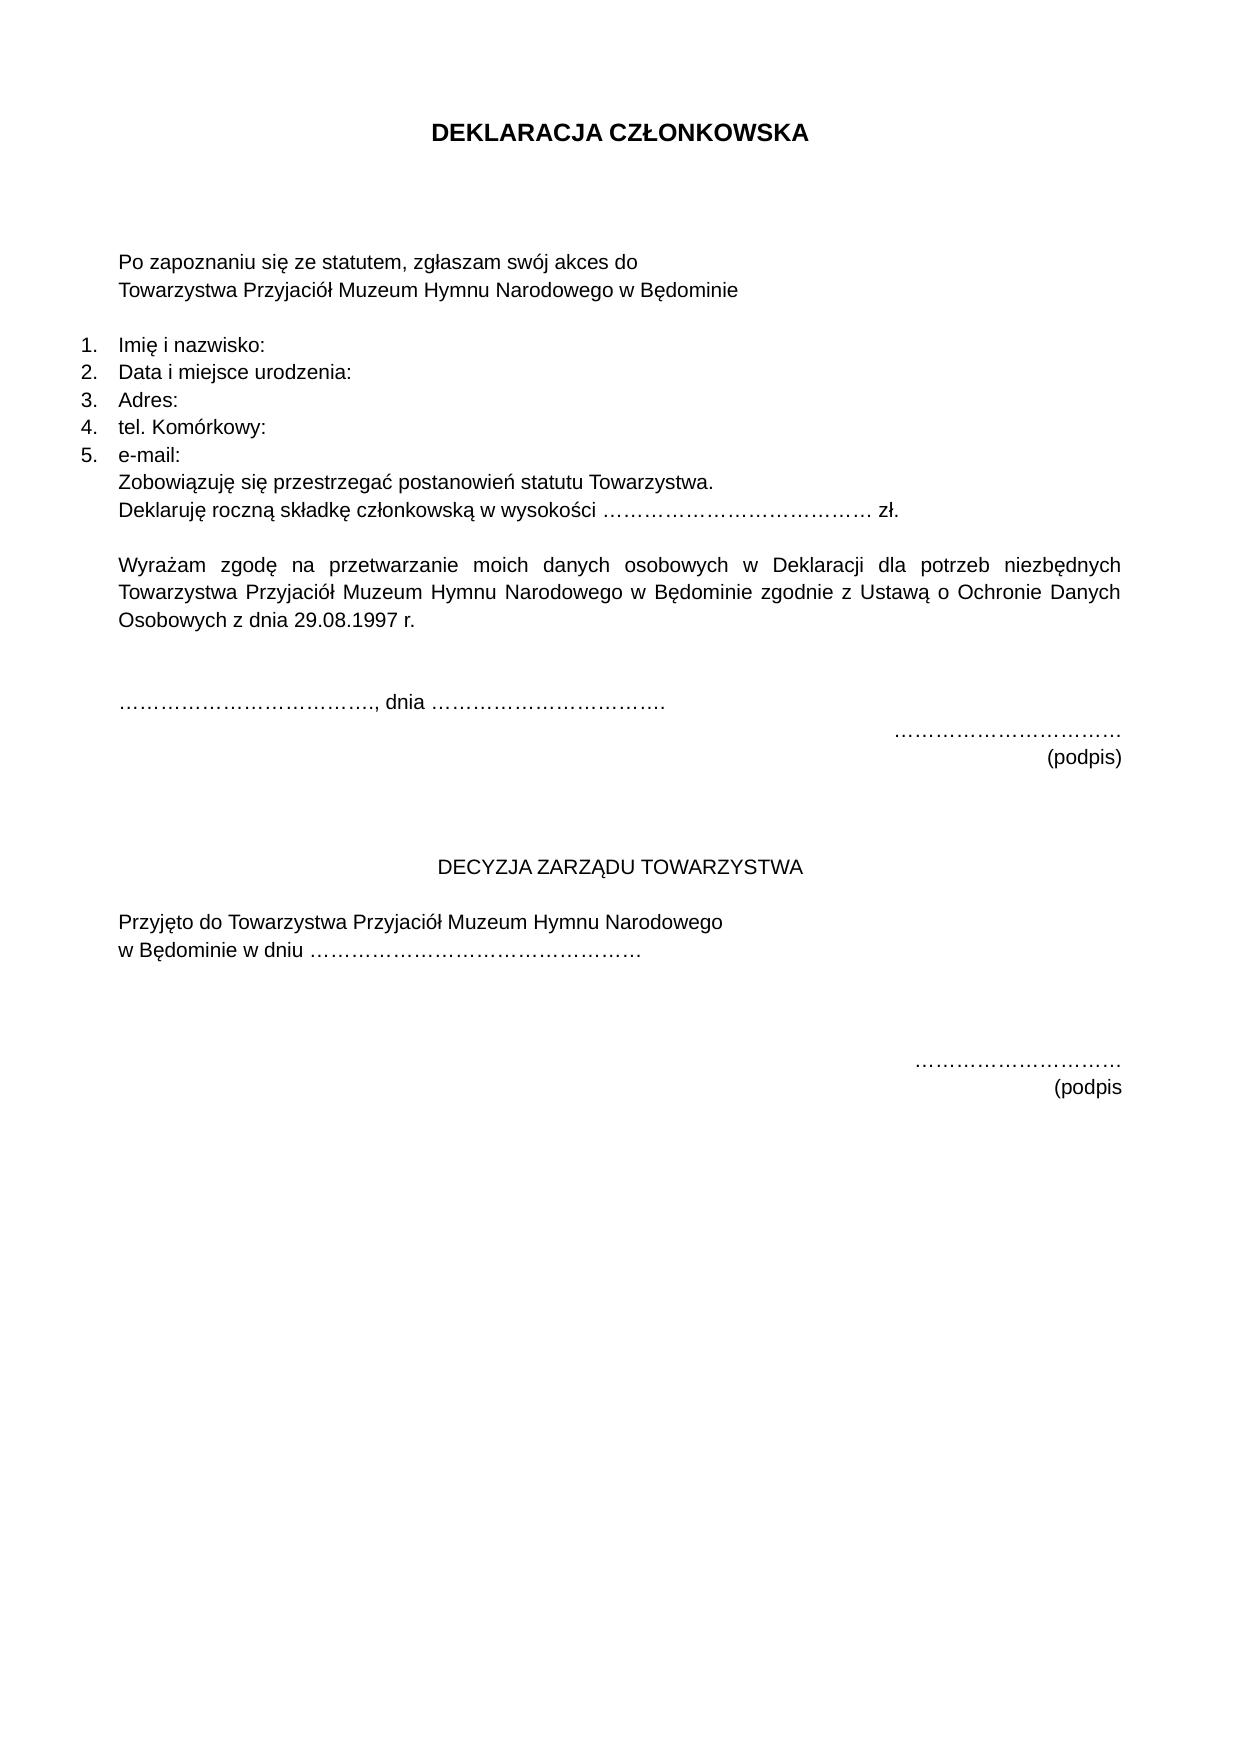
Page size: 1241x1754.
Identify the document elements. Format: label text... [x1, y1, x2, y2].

text 2. Data i miejsce urodzenia: [81, 360, 1122, 384]
text Przyjęto do Towarzystwa Przyjaciół Muzeum Hymnu Narodowego [118, 910, 1122, 934]
text …………………………… [118, 718, 1122, 742]
text ………………………… [118, 1048, 1122, 1072]
text ………………………………., dnia ……………………………. [118, 690, 1122, 714]
text 5. e-mail: [81, 443, 1122, 467]
text 4. tel. Komórkowy: [81, 415, 1122, 439]
text w Będominie w dniu ………………………………………… [118, 938, 1122, 962]
text DECYZJA ZARZĄDU TOWARZYSTWA [118, 855, 1122, 879]
text DEKLARACJA CZŁONKOWSKA [118, 118, 1122, 147]
text Wyrażam zgodę na przetwarzanie moich danych osobowych w Deklaracji dla potrzeb niezbędnych Towarzystwa Przyjaciół Muzeum Hymnu Narodowego w Będominie zgodnie z Ustawą o Ochronie Danych Osobowych z dnia 29.08.1997 r. [118, 553, 1122, 632]
text Po zapoznaniu się ze statutem, zgłaszam swój akces do [118, 250, 1122, 274]
text Towarzystwa Przyjaciół Muzeum Hymnu Narodowego w Będominie [118, 278, 1122, 302]
text (podpis) [118, 745, 1122, 769]
text (podpis [118, 1075, 1122, 1099]
text 1. Imię i nazwisko: [81, 333, 1122, 357]
text Zobowiązuję się przestrzegać postanowień statutu Towarzystwa. [118, 470, 1122, 494]
text 3. Adres: [81, 388, 1122, 412]
text Deklaruję roczną składkę członkowską w wysokości ………………………………… zł. [118, 498, 1122, 522]
